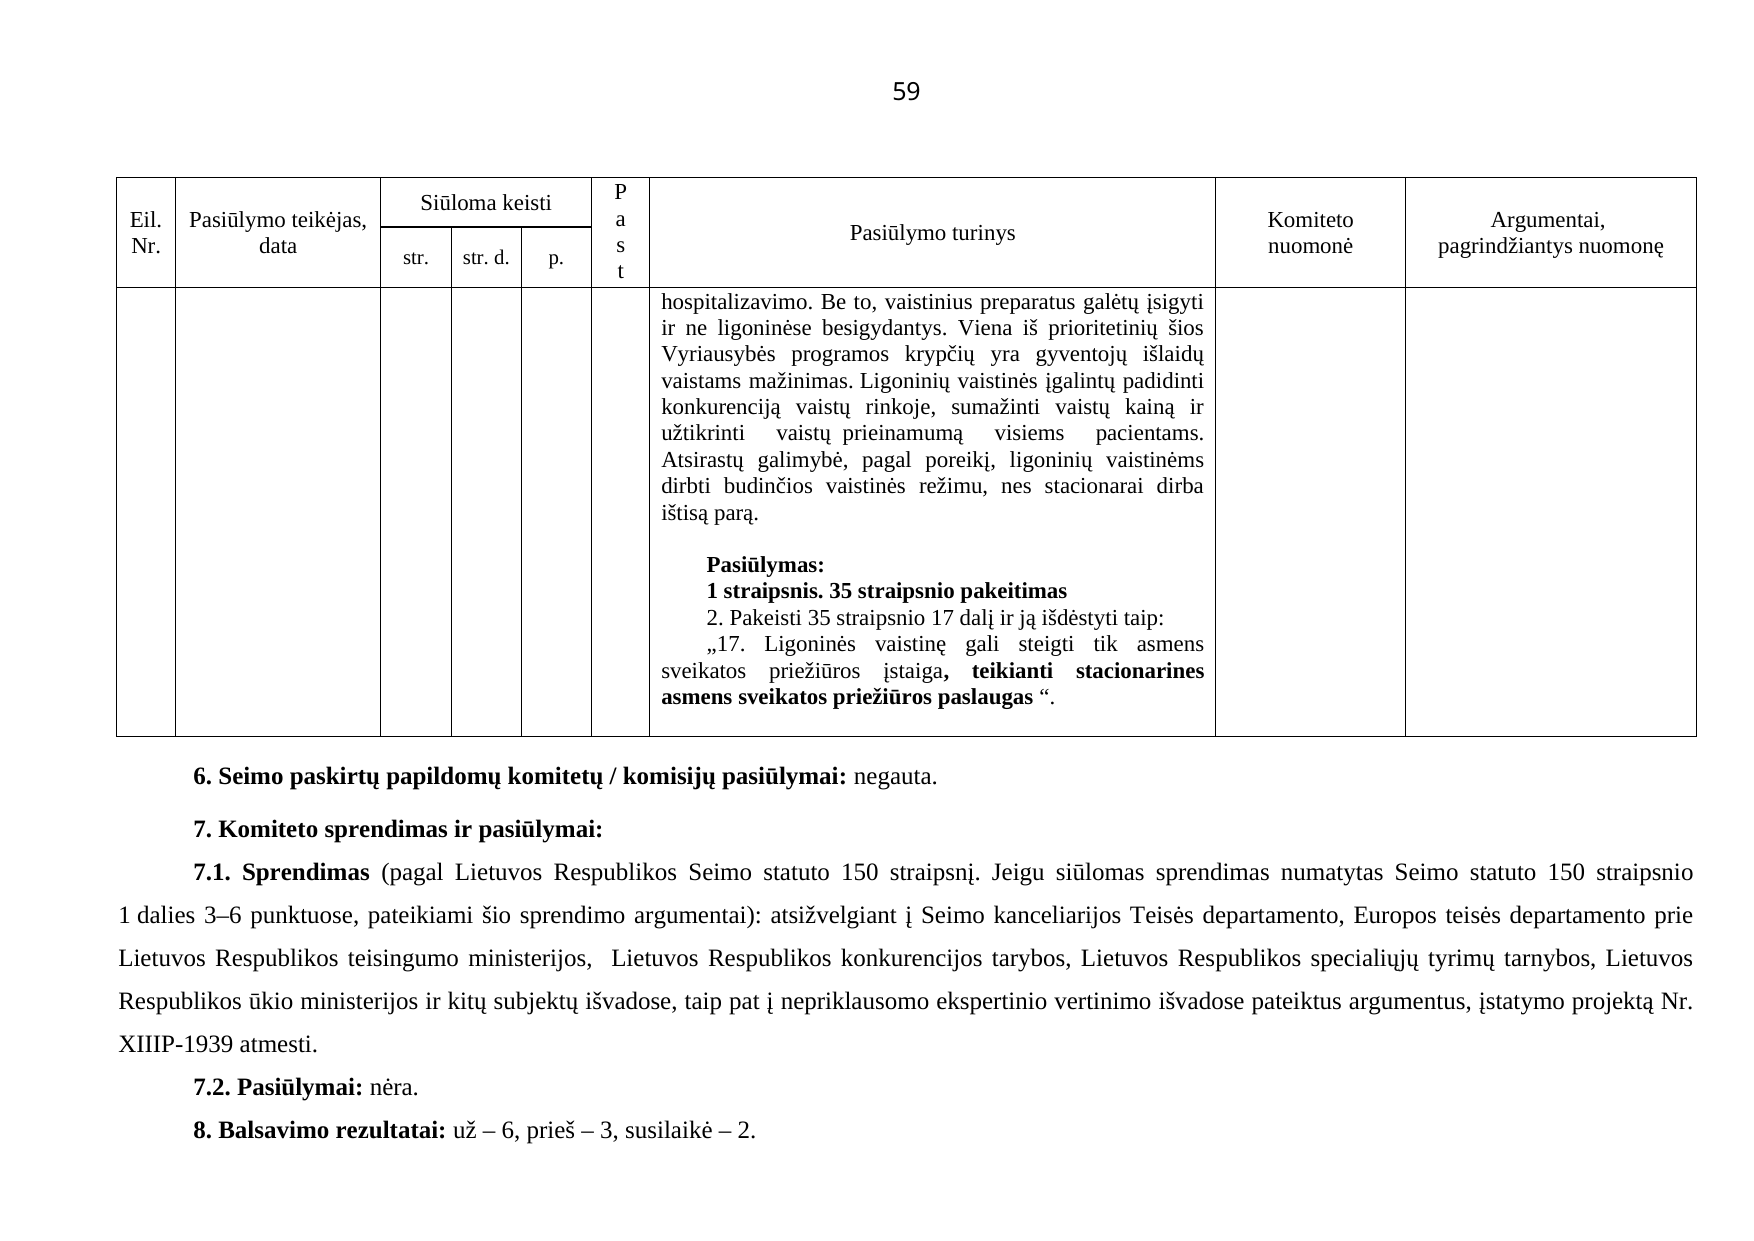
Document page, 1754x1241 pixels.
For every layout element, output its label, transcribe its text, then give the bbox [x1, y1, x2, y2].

table_cell [522, 288, 591, 736]
table_header Argumentai, pagrindžiantys nuomonę [1406, 178, 1696, 287]
table_cell str. [381, 228, 451, 287]
table_cell str. d. [452, 228, 521, 287]
text 8. Balsavimo rezultatai: už – 6, prieš – 3, susilaikė – 2. [118, 1116, 1695, 1144]
table_cell hospitalizavimo. Be to, vaistinius preparatus galėtų įsigyti ir ne ligoninėse besigydantys. Viena iš prioritetinių šios Vyriausybės programos krypčių yra gyventojų išlaidų vaistams mažinimas. Ligoninių vaistinės įgalintų padidinti konkurenciją vaistų rinkoje, sumažinti vaistų kainą ir užtikrinti vaistų prieinamumą visiems pacientams. Atsirastų galimybė, pagal poreikį, ligoninių vaistinėms dirbti budinčios vaistinės režimu, nes stacionarai dirba ištisą parą. Pasiūlymas: 1 straipsnis. 35 straipsnio pakeitimas 2. Pakeisti 35 straipsnio 17 dalį ir ją išdėstyti taip: „17. Ligoninės vaistinę gali steigti tik asmens sveikatos priežiūros įstaiga, teikianti stacionarines asmens sveikatos priežiūros paslaugas “. [650, 288, 1215, 736]
text 7.1. Sprendimas (pagal Lietuvos Respublikos Seimo statuto 150 straipsnį. Jeigu siūlomas sprendimas numatytas Seimo statuto 150 straipsnio 1 dalies 3–6 punktuose, pateikiami šio sprendimo argumentai): atsižvelgiant į Seimo kanceliarijos Teisės departamento, Europos teisės departamento prie Lietuvos Respublikos teisingumo ministerijos, Lietuvos Respublikos konkurencijos tarybos, Lietuvos Respublikos specialiųjų tyrimų tarnybos, Lietuvos Respublikos ūkio ministerijos ir kitų subjektų išvadose, taip pat į nepriklausomo ekspertinio vertinimo išvadose pateiktus argumentus, įstatymo projektą Nr. XIIIP-1939 atmesti. [118, 857, 1695, 1058]
table_header Eil. Nr. [117, 178, 175, 287]
table_cell [117, 288, 175, 736]
table_cell [381, 288, 451, 736]
table_header Komiteto nuomonė [1216, 178, 1405, 287]
table_header Pasiūlymo turinys [650, 178, 1215, 287]
table_cell [452, 288, 521, 736]
table_cell [176, 288, 380, 736]
text 7.2. Pasiūlymai: nėra. [118, 1072, 1695, 1101]
table_cell p. [522, 228, 591, 287]
table_cell [1406, 288, 1696, 736]
text 7. Komiteto sprendimas ir pasiūlymai: [118, 814, 1695, 842]
table_cell [592, 288, 649, 736]
table_header Pasiūlymo teikėjas, data [176, 178, 380, 287]
text 6. Seimo paskirtų papildomų komitetų / komisijų pasiūlymai: negauta. [118, 761, 1695, 789]
table_header Siūloma keisti [381, 178, 591, 226]
table_cell [1216, 288, 1405, 736]
table_header Pastabos [592, 178, 649, 287]
